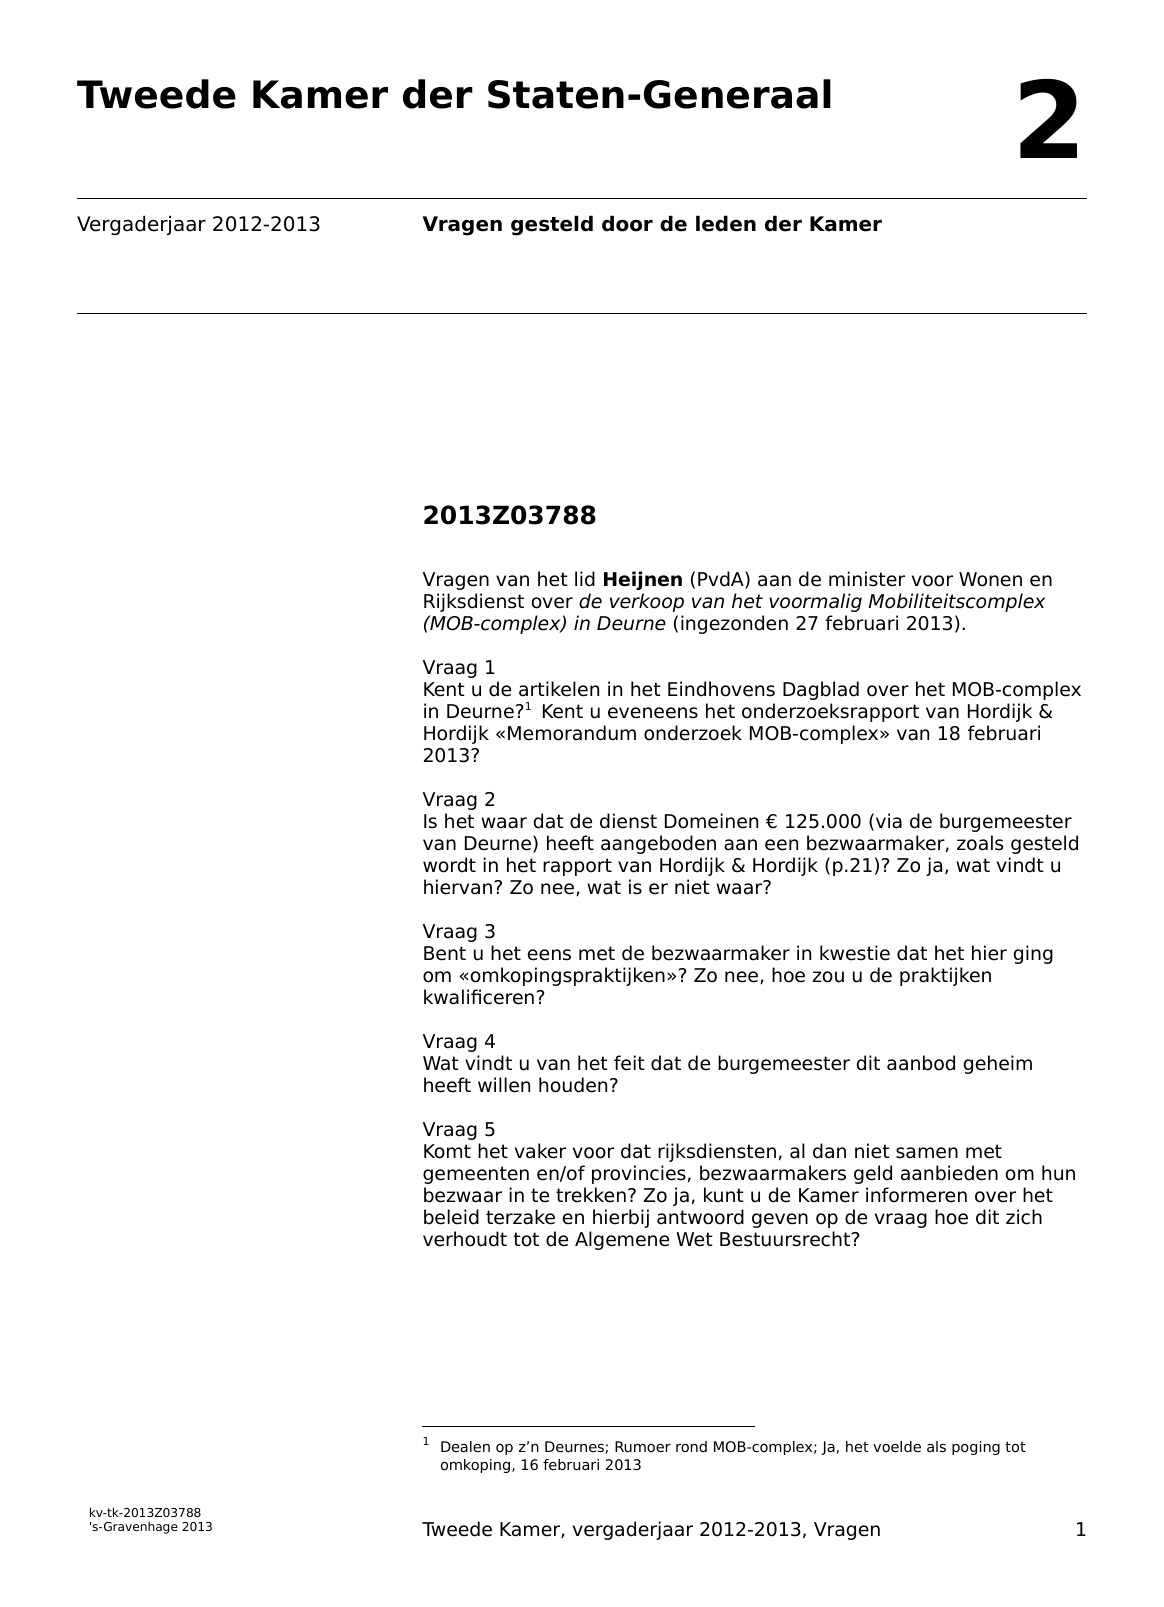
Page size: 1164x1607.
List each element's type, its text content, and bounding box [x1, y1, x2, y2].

text 2013Z03788 [422, 501, 1087, 531]
text Bent u het eens met de bezwaarmaker in kwestie dat het hier ging om «omkopingspraktijken»? Zo nee, hoe zou u de praktijken kwalificeren? [422, 943, 1087, 1009]
text Kent u de artikelen in het Eindhovens Dagblad over het MOB-complex in Deurne? Kent u eveneens het onderzoeksrapport van Hordijk & Hordijk «Memorandum onderzoek MOB-complex» van 18 februari 2013? [422, 679, 1087, 767]
text 's-Gravenhage 2013 [88, 1520, 323, 1534]
table_cell Vergaderjaar 2012-2013 [77, 199, 422, 313]
text Vraag 4 [422, 1031, 1087, 1053]
table_header 2 [886, 59, 1087, 198]
text Komt het vaker voor dat rijksdiensten, al dan niet samen met gemeenten en/of provincies, bezwaarmakers geld aanbieden om hun bezwaar in te trekken? Zo ja, kunt u de Kamer informeren over het beleid terzake en hierbij antwoord geven op de vraag hoe dit zich verhoudt tot de Algemene Wet Bestuursrecht? [422, 1141, 1087, 1251]
text Vraag 5 [422, 1119, 1087, 1141]
text Vraag 3 [422, 921, 1087, 943]
text kv-tk-2013Z03788 [88, 1506, 323, 1520]
table_header Tweede Kamer der Staten-Generaal [77, 59, 886, 198]
text Vraag 2 [422, 789, 1087, 811]
text Is het waar dat de dienst Domeinen € 125.000 (via de burgemeester van Deurne) heeft aangeboden aan een bezwaarmaker, zoals gesteld wordt in het rapport van Hordijk & Hordijk (p.21)? Zo ja, wat vindt u hiervan? Zo nee, wat is er niet waar? [422, 811, 1087, 899]
text Vragen van het lid Heijnen (PvdA) aan de minister voor Wonen en Rijksdienst over de verkoop van het voormalig Mobiliteitscomplex (MOB-complex) in Deurne (ingezonden 27 februari 2013). [422, 569, 1087, 635]
table_cell Vragen gesteld door de leden der Kamer [422, 199, 1087, 313]
text Wat vindt u van het feit dat de burgemeester dit aanbod geheim heeft willen houden? [422, 1053, 1087, 1097]
text Vraag 1 [422, 657, 1087, 679]
text Dealen op z’n Deurnes; Rumoer rond MOB-complex; Ja, het voelde als poging tot omkoping, 16 februari 2013 [422, 1435, 1087, 1474]
